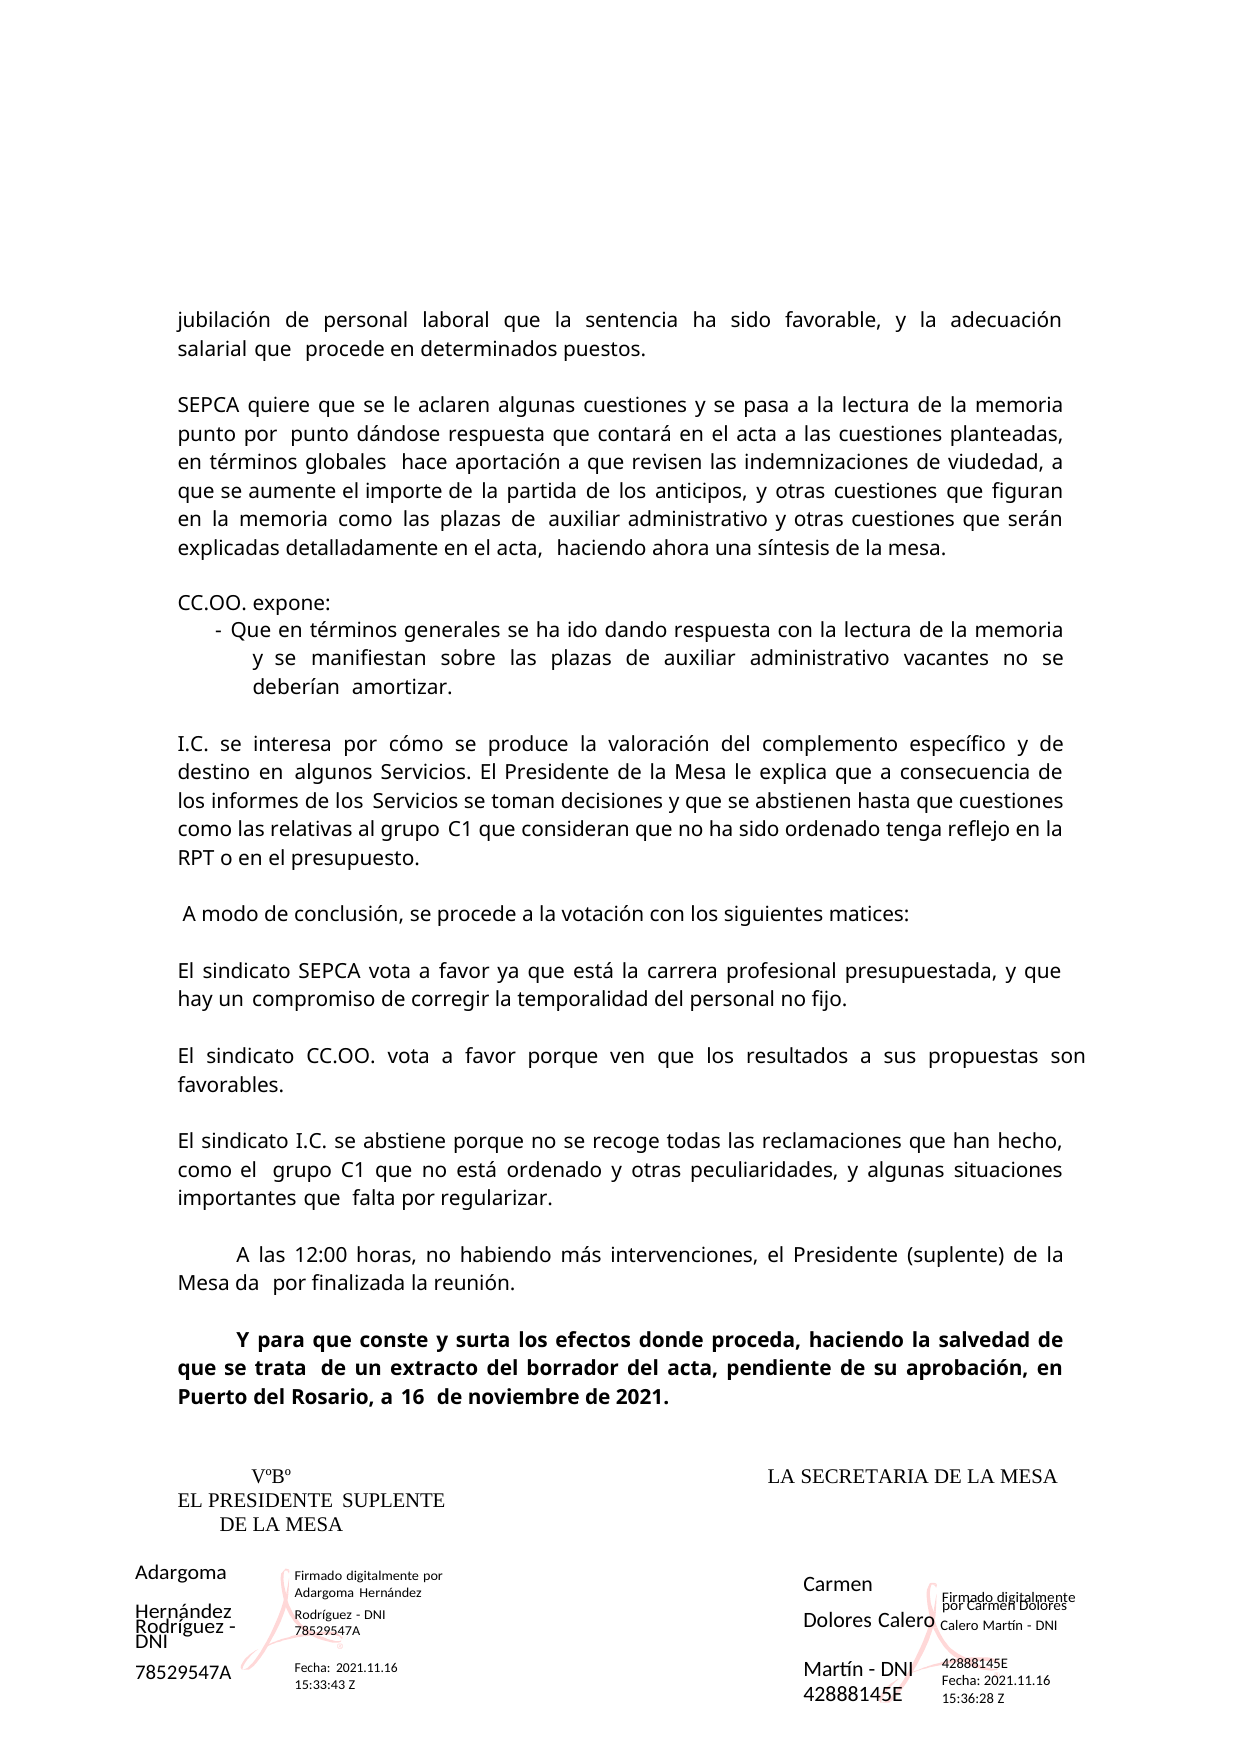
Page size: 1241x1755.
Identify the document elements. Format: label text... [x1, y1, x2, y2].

text 15:36:28 Z [942, 1689, 1086, 1707]
text 42888145E [942, 1663, 986, 1671]
text CC.OO. expone: [177, 589, 1086, 615]
text Rodríguez - DNI 78529547A [294, 1606, 386, 1639]
text 42888145E [992, 1659, 1086, 1671]
text 15:33:43 Z [294, 1676, 398, 1692]
text Dolores Calero Calero Martín - DNI [803, 1612, 929, 1634]
text Fecha: 2021.11.16 [942, 1671, 1086, 1689]
text 42888145E [803, 1680, 914, 1707]
text Hernández [135, 1606, 273, 1622]
text - Que en términos generales se ha ido dando respuesta con la lectura de la memoria y se manifiestan sobre las plazas de auxiliar administrativo vacantes no se deberían amortizar. [215, 615, 1064, 700]
text I.C. se interesa por cómo se produce la valoración del complemento específico y de destino en algunos Servicios. El Presidente de la Mesa le explica que a consecuencia de los informes de los Servicios se toman decisiones y que se abstienen hasta que cuestiones como las relativas al grupo C1 que consideran que no ha sido ordenado tenga reflejo en la RPT o en el presupuesto. [177, 729, 1064, 871]
text A modo de conclusión, se procede a la votación con los siguientes matices: [182, 899, 1086, 928]
text VºBº LA SECRETARIA DE LA MESA [251, 1464, 1086, 1488]
text Dolores Calero Calero Martín - DNI [935, 1612, 1086, 1634]
text EL PRESIDENTE SUPLENTE DE LA MESA [177, 1488, 448, 1536]
text jubilación de personal laboral que la sentencia ha sido favorable, y la adecuación salarial que procede en determinados puestos. [177, 305, 1063, 362]
subtitle Martín - DNI [803, 1659, 914, 1680]
text 78529547A [135, 1659, 235, 1684]
text Fecha: 2021.11.16 [294, 1659, 398, 1676]
text El sindicato SEPCA vota a favor ya que está la carrera profesional presupuestada, y que hay un compromiso de corregir la temporalidad del personal no fijo. [177, 956, 1063, 1013]
text Firmado digitalmente por Adargoma Hernández [294, 1567, 444, 1601]
text Firmado digitalmente [942, 1588, 1086, 1606]
text El sindicato CC.OO. vota a favor porque ven que los resultados a sus propuestas son favorables. [177, 1041, 1086, 1098]
subtitle Carmen [803, 1576, 876, 1595]
text A las 12:00 horas, no habiendo más intervenciones, el Presidente (suplente) de la Mesa da por finalizada la reunión. [177, 1240, 1064, 1297]
text Adargoma [135, 1559, 228, 1584]
text por Carmen Dolores [944, 1606, 1086, 1612]
text Rodríguez - DNI [135, 1622, 273, 1651]
text El sindicato I.C. se abstiene porque no se recoge todas las reclamaciones que han hecho, como el grupo C1 que no está ordenado y otras peculiaridades, y algunas situaciones importantes que falta por regularizar. [177, 1127, 1063, 1212]
text SEPCA quiere que se le aclaren algunas cuestiones y se pasa a la lectura de la memoria punto por punto dándose respuesta que contará en el acta a las cuestiones planteadas, en términos globales hace aportación a que revisen las indemnizaciones de viudedad, a que se aumente el importe de la partida de los anticipos, y otras cuestiones que figuran en la memoria como las plazas de auxiliar administrativo y otras cuestiones que serán explicadas detalladamente en el acta, haciendo ahora una síntesis de la mesa. [177, 390, 1064, 561]
text Y para que conste y surta los efectos donde proceda, haciendo la salvedad de que se trata de un extracto del borrador del acta, pendiente de su aprobación, en Puerto del Rosario, a 16 de noviembre de 2021. [177, 1325, 1064, 1410]
